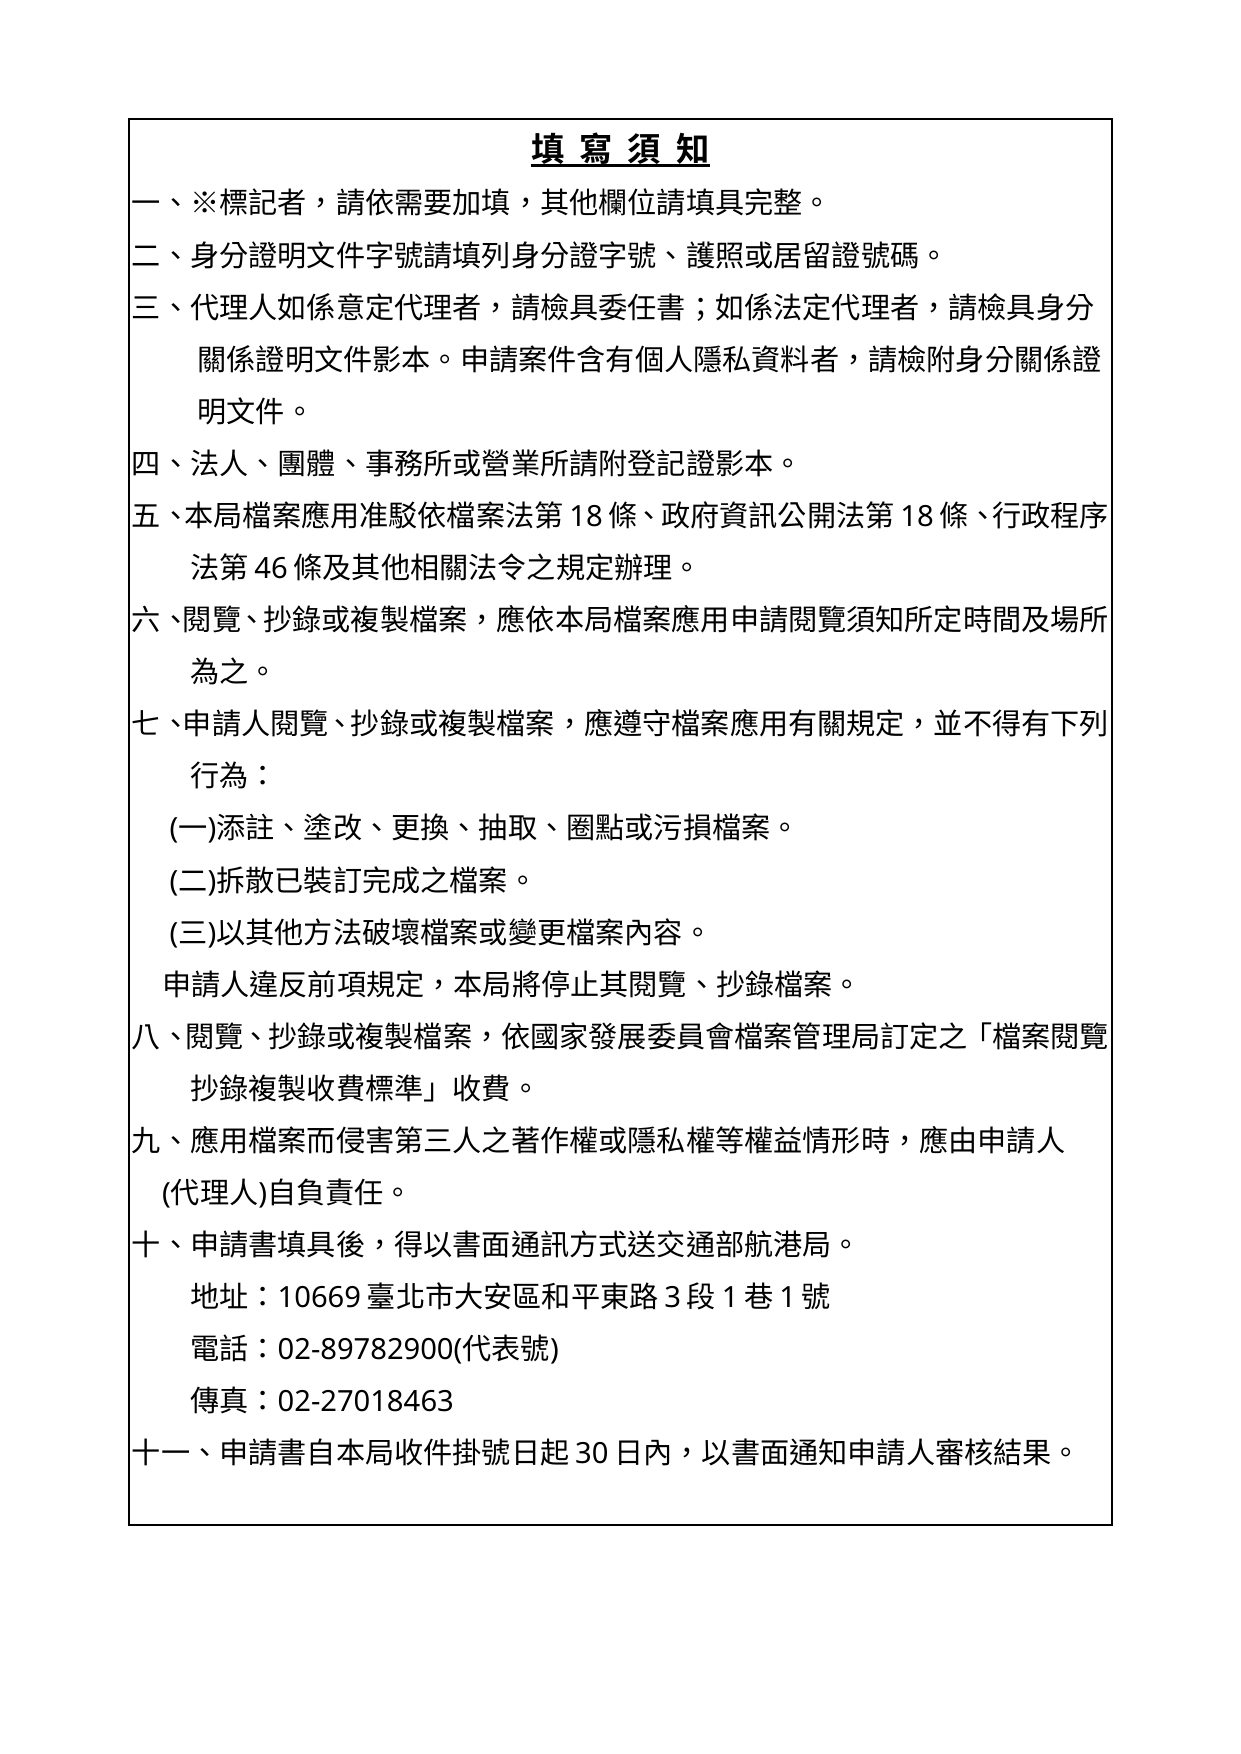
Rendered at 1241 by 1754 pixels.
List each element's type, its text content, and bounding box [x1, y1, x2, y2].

table_cell 填 寫 須 知 一、※標記者，請依需要加填，其他欄位請填具完整。 二、身分證明文件字號請填列身分證字號、護照或居留證號碼。 三、代理人如係意定代理者，請檢具委任書；如係法定代理者，請檢具身分關係證明文件影本。申請案件含有個人隱私資料者，請檢附身分關係證明文件。 四、法人、團體、事務所或營業所請附登記證影本。 五、本局檔案應用准駁依檔案法第18條、政府資訊公開法第18條、行政程序法第46條及其他相關法令之規定辦理。 六、閱覽、抄錄或複製檔案，應依本局檔案應用申請閱覽須知所定時間及場所為之。 七、申請人閱覽、抄錄或複製檔案，應遵守檔案應用有關規定，並不得有下列行為： (一)添註、塗改、更換、抽取、圈點或污損檔案。 (二)拆散已裝訂完成之檔案。 (三)以其他方法破壞檔案或變更檔案內容。 申請人違反前項規定，本局將停止其閱覽、抄錄檔案。 八、閱覽、抄錄或複製檔案，依國家發展委員會檔案管理局訂定之「檔案閱覽抄錄複製收費標準」收費。 九、應用檔案而侵害第三人之著作權或隱私權等權益情形時，應由申請人 (代理人)自負責任。 十、申請書填具後，得以書面通訊方式送交通部航港局。 地址：10669臺北市大安區和平東路3段1巷1號 電話：02-89782900(代表號) 傳真：02-27018463 十一、申請書自本局收件掛號日起30日內，以書面通知申請人審核結果。 [130, 120, 1111, 1524]
